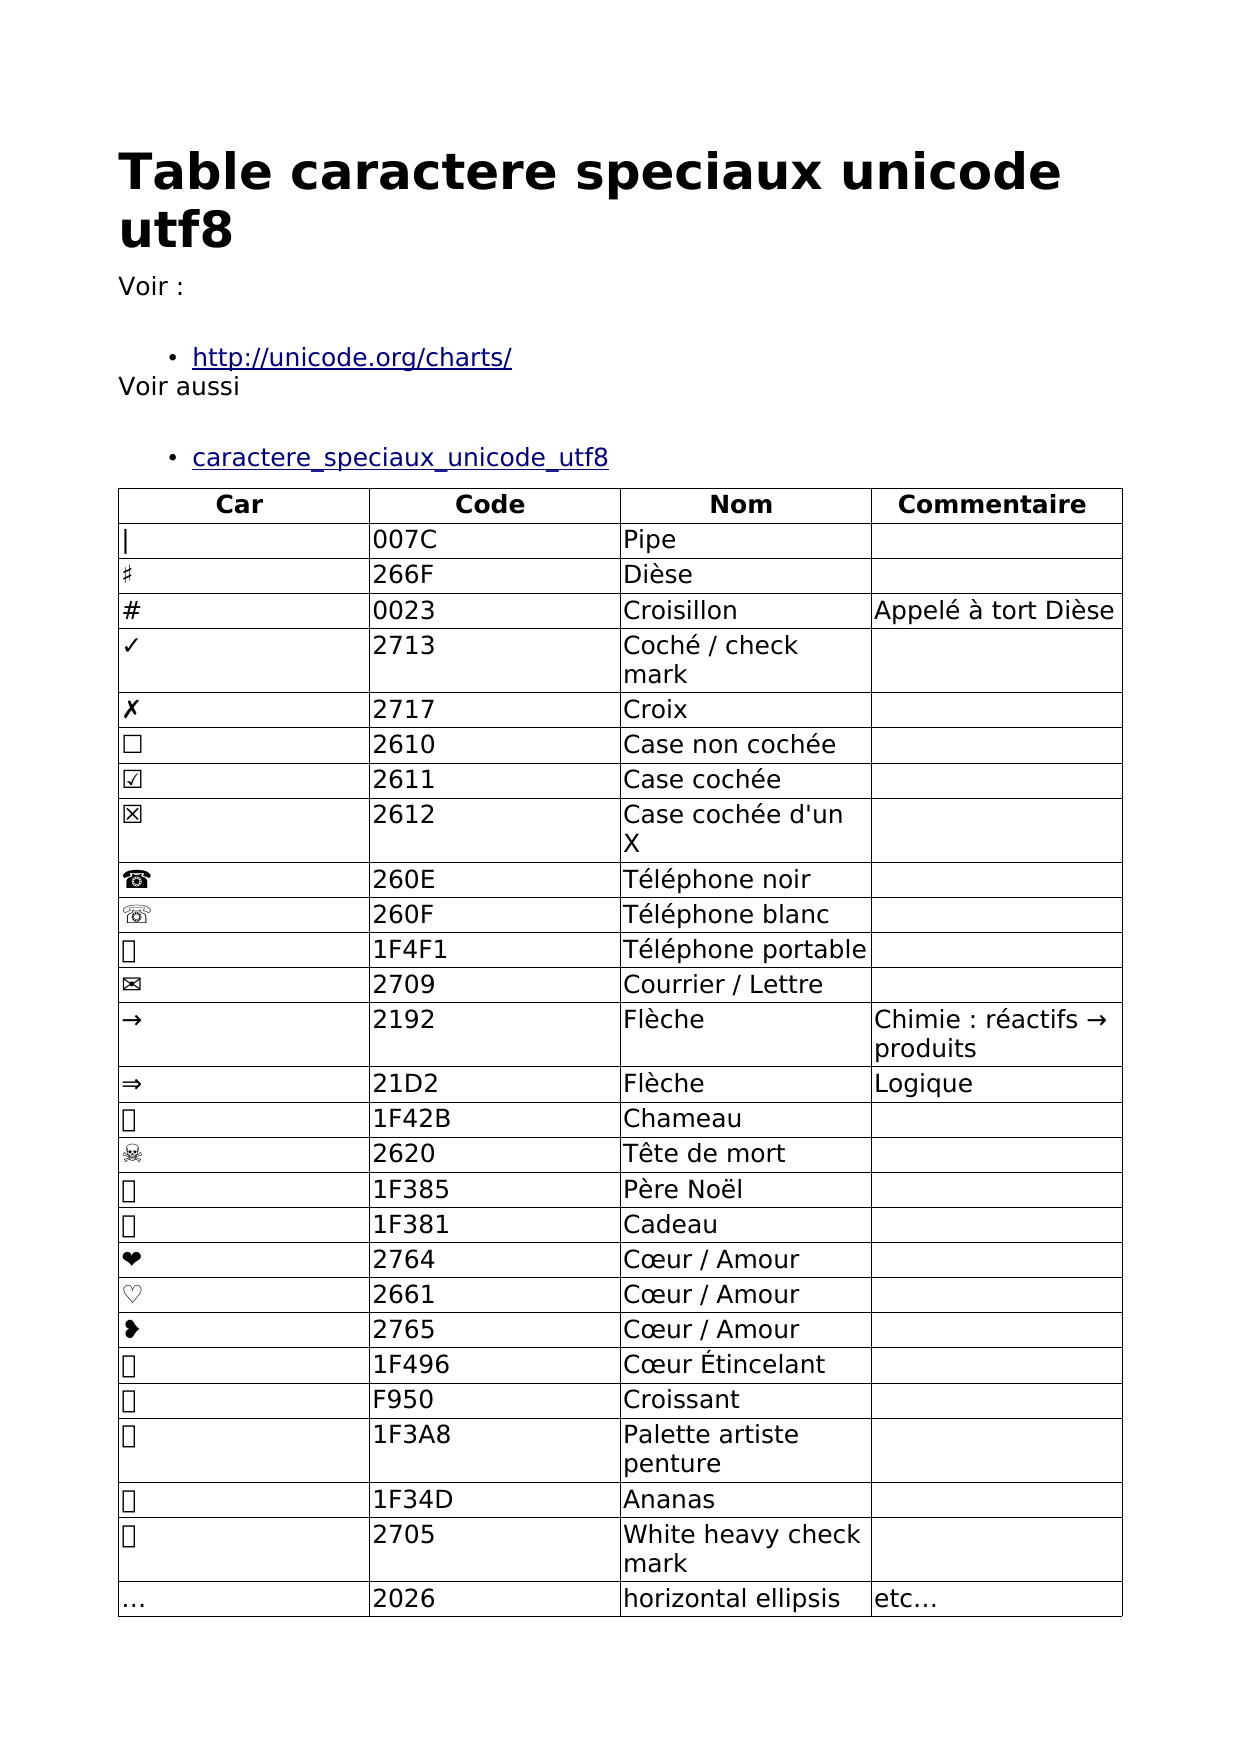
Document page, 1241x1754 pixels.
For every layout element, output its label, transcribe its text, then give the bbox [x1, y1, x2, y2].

table_header Commentaire [872, 489, 1122, 523]
table_cell Téléphone blanc [621, 898, 871, 932]
table_cell 2611 [370, 764, 620, 797]
table_cell 21D2 [370, 1067, 620, 1102]
table_cell Téléphone portable [621, 933, 871, 967]
table_cell ☒ [119, 799, 369, 862]
table_cell ☠ [119, 1138, 369, 1172]
table_cell [872, 968, 1122, 1002]
table_cell 💖 [119, 1348, 369, 1382]
table_cell 2620 [370, 1138, 620, 1172]
table_cell [872, 1518, 1122, 1581]
table_cell Croissant [621, 1384, 871, 1417]
table_cell 2192 [370, 1003, 620, 1066]
table_cell [872, 1173, 1122, 1207]
table_cell 1F42B [370, 1103, 620, 1137]
table_cell 2661 [370, 1278, 620, 1312]
table_cell Case non cochée [621, 728, 871, 762]
table_cell [872, 1348, 1122, 1382]
table_cell … [119, 1582, 369, 1616]
table_cell 2612 [370, 799, 620, 862]
table_cell 🎁 [119, 1208, 369, 1242]
table_cell Ananas [621, 1483, 871, 1517]
table_cell ❤ [119, 1243, 369, 1277]
table_cell Cadeau [621, 1208, 871, 1242]
table_cell Flèche [621, 1003, 871, 1066]
table_cell [872, 559, 1122, 593]
table_cell Tête de mort [621, 1138, 871, 1172]
table_cell 2713 [370, 629, 620, 692]
table_cell [872, 524, 1122, 558]
table_cell White heavy check mark [621, 1518, 871, 1581]
table_cell 260E [370, 863, 620, 897]
table_cell Flèche [621, 1067, 871, 1102]
table_cell [872, 1103, 1122, 1137]
table_cell Cœur / Amour [621, 1243, 871, 1277]
table_cell 1F385 [370, 1173, 620, 1207]
table_cell ☎ [119, 863, 369, 897]
table_cell [872, 1384, 1122, 1417]
table_cell [872, 1313, 1122, 1347]
table_cell Logique [872, 1067, 1122, 1102]
table_cell 007C [370, 524, 620, 558]
table_cell Cœur / Amour [621, 1278, 871, 1312]
table_cell 266F [370, 559, 620, 593]
table_cell [872, 863, 1122, 897]
table_cell ♯ [119, 559, 369, 593]
table_cell [872, 629, 1122, 692]
table_cell etc… [872, 1582, 1122, 1616]
table_cell 2765 [370, 1313, 620, 1347]
table_cell Chameau [621, 1103, 871, 1137]
table_cell 📱 [119, 933, 369, 967]
list http://unicode.org/charts/ [177, 343, 1122, 372]
table_cell → [119, 1003, 369, 1066]
table_cell F950 [370, 1384, 620, 1417]
table_cell Case cochée d'un X [621, 799, 871, 862]
table_cell 🐫 [119, 1103, 369, 1137]
table_cell Pipe [621, 524, 871, 558]
table_cell 🎨 [119, 1419, 369, 1482]
table_cell ☏ [119, 898, 369, 932]
table_cell Palette artiste penture [621, 1419, 871, 1482]
table_cell | [119, 524, 369, 558]
table_header Car [119, 489, 369, 523]
table_cell [872, 1208, 1122, 1242]
table_header Code [370, 489, 620, 523]
table_cell 2709 [370, 968, 620, 1002]
table_cell 🍍 [119, 1483, 369, 1517]
table_cell Courrier / Lettre [621, 968, 871, 1002]
table_cell 2026 [370, 1582, 620, 1616]
table_cell 🥐 [119, 1384, 369, 1417]
table_cell [872, 693, 1122, 727]
text Voir aussi [118, 372, 1122, 402]
table_cell [872, 799, 1122, 862]
table_cell 1F4F1 [370, 933, 620, 967]
table_cell ❥ [119, 1313, 369, 1347]
table_cell [872, 764, 1122, 797]
table_cell # [119, 594, 369, 628]
table_cell Dièse [621, 559, 871, 593]
table_cell Croisillon [621, 594, 871, 628]
table_cell 0023 [370, 594, 620, 628]
table_cell Cœur Étincelant [621, 1348, 871, 1382]
table_cell ☑ [119, 764, 369, 797]
text Voir : [118, 272, 1122, 301]
table_cell [872, 1278, 1122, 1312]
subtitle Table caractere speciaux unicode utf8 [118, 143, 1122, 259]
table_cell 1F3A8 [370, 1419, 620, 1482]
table_cell ☐ [119, 728, 369, 762]
table_cell Cœur / Amour [621, 1313, 871, 1347]
table_cell 260F [370, 898, 620, 932]
table_cell Père Noël [621, 1173, 871, 1207]
table_cell Téléphone noir [621, 863, 871, 897]
table_cell 1F34D [370, 1483, 620, 1517]
table_cell Coché / check mark [621, 629, 871, 692]
table_cell 2717 [370, 693, 620, 727]
table_cell Chimie : réactifs → produits [872, 1003, 1122, 1066]
table_cell horizontal ellipsis [621, 1582, 871, 1616]
table_cell [872, 898, 1122, 932]
table_cell [872, 933, 1122, 967]
table_cell [872, 1138, 1122, 1172]
table_cell 1F496 [370, 1348, 620, 1382]
table_cell 1F381 [370, 1208, 620, 1242]
table_cell 2610 [370, 728, 620, 762]
table_cell [872, 728, 1122, 762]
table_cell 🎅 [119, 1173, 369, 1207]
table_cell [872, 1243, 1122, 1277]
table_cell ✅ [119, 1518, 369, 1581]
table_cell Croix [621, 693, 871, 727]
table_cell ♡ [119, 1278, 369, 1312]
table_header Nom [621, 489, 871, 523]
table_cell Appelé à tort Dièse [872, 594, 1122, 628]
table_cell Case cochée [621, 764, 871, 797]
table_cell ⇒ [119, 1067, 369, 1102]
table_cell 2764 [370, 1243, 620, 1277]
table_cell [872, 1483, 1122, 1517]
table_cell [872, 1419, 1122, 1482]
table_cell 2705 [370, 1518, 620, 1581]
list caractere_speciaux_unicode_utf8 [177, 443, 1122, 473]
table_cell ✗ [119, 693, 369, 727]
table_cell ✉ [119, 968, 369, 1002]
table_cell ✓ [119, 629, 369, 692]
